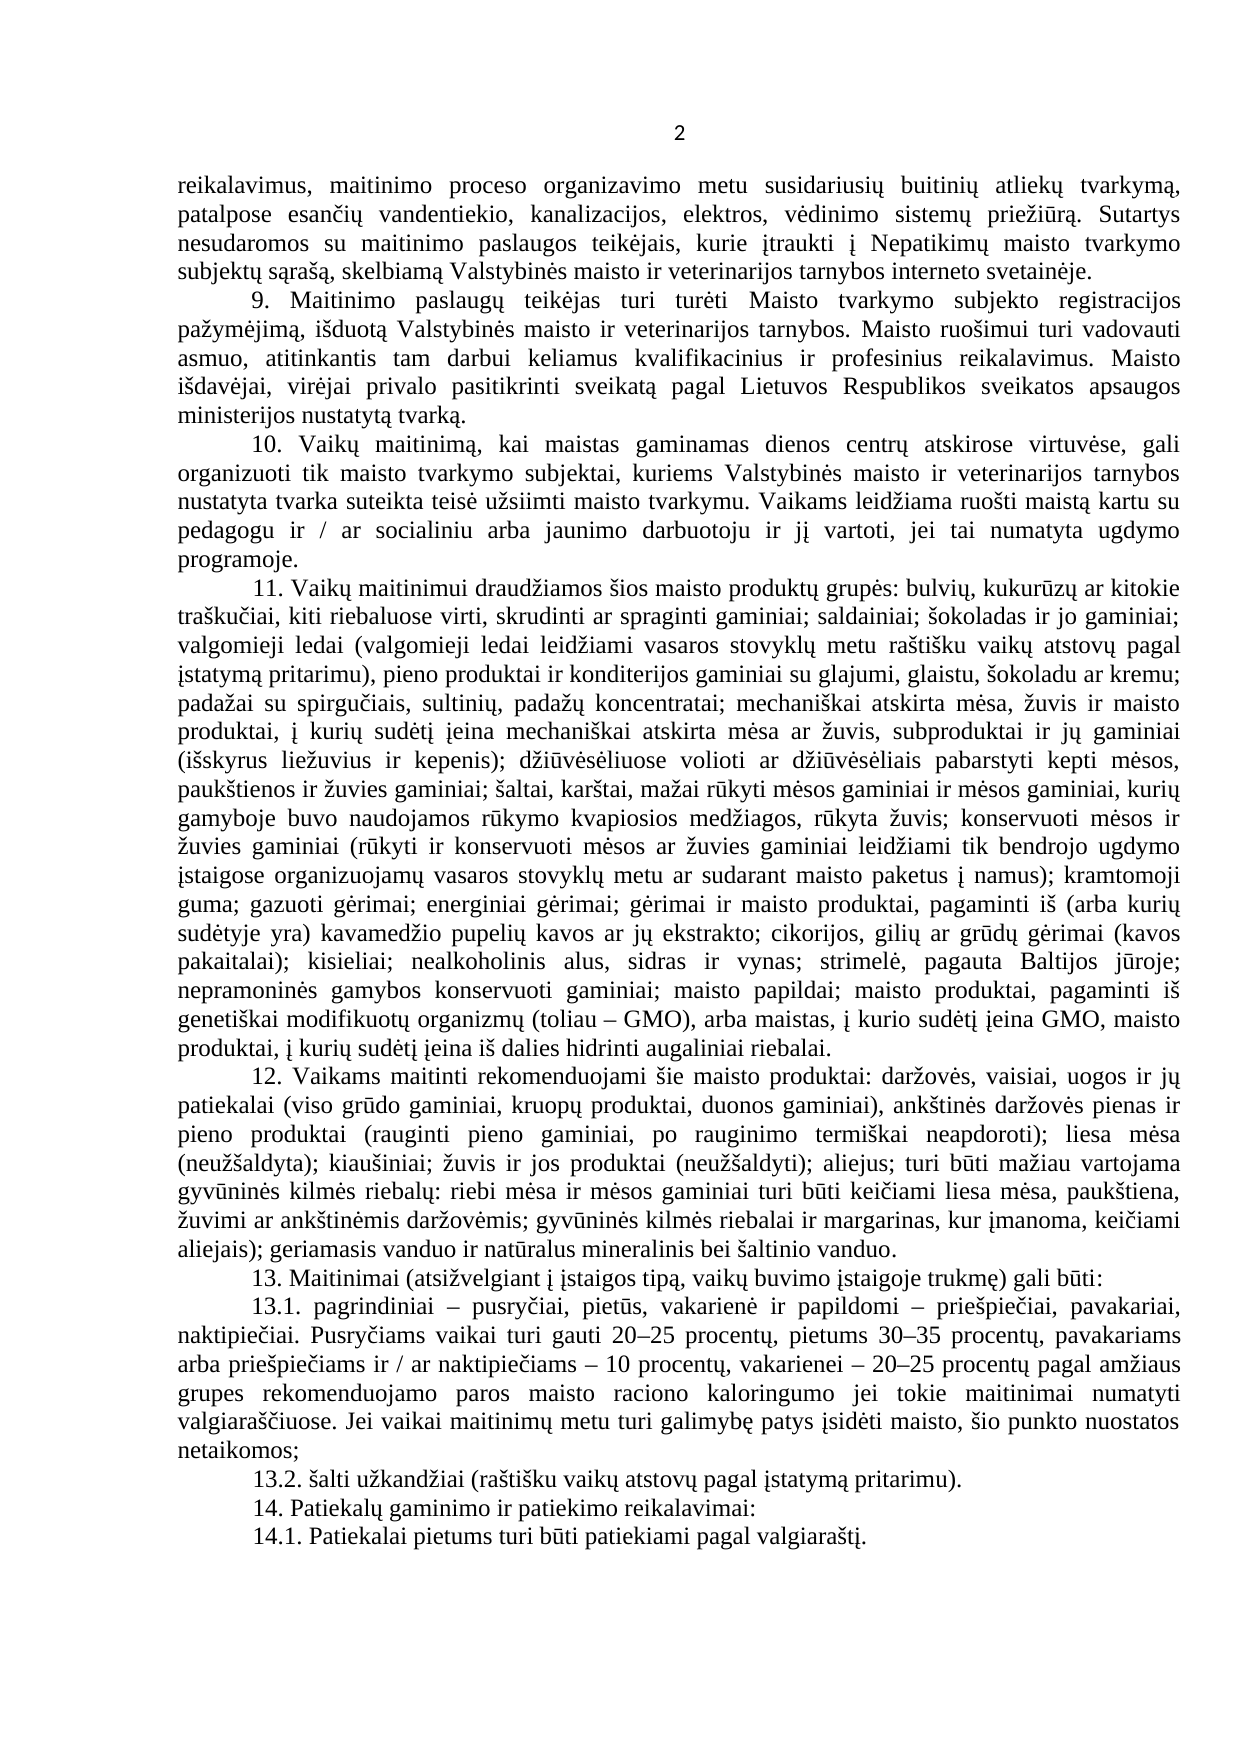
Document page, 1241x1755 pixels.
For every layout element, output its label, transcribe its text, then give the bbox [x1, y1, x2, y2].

text 14. Patiekalų gaminimo ir patiekimo reikalavimai: [177, 1493, 1181, 1521]
text 12. Vaikams maitinti rekomenduojami šie maisto produktai: daržovės, vaisiai, uogos ir jų patiekalai (viso grūdo gaminiai, kruopų produktai, duonos gaminiai), ankštinės daržovės pienas ir pieno produktai (rauginti pieno gaminiai, po rauginimo termiškai neapdoroti); liesa mėsa (neužšaldyta); kiaušiniai; žuvis ir jos produktai (neužšaldyti); aliejus; turi būti mažiau vartojama gyvūninės kilmės riebalų: riebi mėsa ir mėsos gaminiai turi būti keičiami liesa mėsa, paukštiena, žuvimi ar ankštinėmis daržovėmis; gyvūninės kilmės riebalai ir margarinas, kur įmanoma, keičiami aliejais); geriamasis vanduo ir natūralus mineralinis bei šaltinio vanduo. [177, 1061, 1181, 1263]
text 13. Maitinimai (atsižvelgiant į įstaigos tipą, vaikų buvimo įstaigoje trukmę) gali būti: [177, 1263, 1181, 1291]
text 13.1. pagrindiniai – pusryčiai, pietūs, vakarienė ir papildomi – priešpiečiai, pavakariai, naktipiečiai. Pusryčiams vaikai turi gauti 20–25 procentų, pietums 30–35 procentų, pavakariams arba priešpiečiams ir / ar naktipiečiams – 10 procentų, vakarienei – 20–25 procentų pagal amžiaus grupes rekomenduojamo paros maisto raciono kaloringumo jei tokie maitinimai numatyti valgiaraščiuose. Jei vaikai maitinimų metu turi galimybę patys įsidėti maisto, šio punkto nuostatos netaikomos; [177, 1291, 1181, 1464]
text 11. Vaikų maitinimui draudžiamos šios maisto produktų grupės: bulvių, kukurūzų ar kitokie traškučiai, kiti riebaluose virti, skrudinti ar spraginti gaminiai; saldainiai; šokoladas ir jo gaminiai; valgomieji ledai (valgomieji ledai leidžiami vasaros stovyklų metu raštišku vaikų atstovų pagal įstatymą pritarimu), pieno produktai ir konditerijos gaminiai su glajumi, glaistu, šokoladu ar kremu; padažai su spirgučiais, sultinių, padažų koncentratai; mechaniškai atskirta mėsa, žuvis ir maisto produktai, į kurių sudėtį įeina mechaniškai atskirta mėsa ar žuvis, subproduktai ir jų gaminiai (išskyrus liežuvius ir kepenis); džiūvėsėliuose volioti ar džiūvėsėliais pabarstyti kepti mėsos, paukštienos ir žuvies gaminiai; šaltai, karštai, mažai rūkyti mėsos gaminiai ir mėsos gaminiai, kurių gamyboje buvo naudojamos rūkymo kvapiosios medžiagos, rūkyta žuvis; konservuoti mėsos ir žuvies gaminiai (rūkyti ir konservuoti mėsos ar žuvies gaminiai leidžiami tik bendrojo ugdymo įstaigose organizuojamų vasaros stovyklų metu ar sudarant maisto paketus į namus); kramtomoji guma; gazuoti gėrimai; energiniai gėrimai; gėrimai ir maisto produktai, pagaminti iš (arba kurių sudėtyje yra) kavamedžio pupelių kavos ar jų ekstrakto; cikorijos, gilių ar grūdų gėrimai (kavos pakaitalai); kisieliai; nealkoholinis alus, sidras ir vynas; strimelė, pagauta Baltijos jūroje; nepramoninės gamybos konservuoti gaminiai; maisto papildai; maisto produktai, pagaminti iš genetiškai modifikuotų organizmų (toliau – GMO), arba maistas, į kurio sudėtį įeina GMO, maisto produktai, į kurių sudėtį įeina iš dalies hidrinti augaliniai riebalai. [177, 573, 1181, 1061]
text 13.2. šalti užkandžiai (raštišku vaikų atstovų pagal įstatymą pritarimu). [177, 1464, 1181, 1493]
text 10. Vaikų maitinimą, kai maistas gaminamas dienos centrų atskirose virtuvėse, gali organizuoti tik maisto tvarkymo subjektai, kuriems Valstybinės maisto ir veterinarijos tarnybos nustatyta tvarka suteikta teisė užsiimti maisto tvarkymu. Vaikams leidžiama ruošti maistą kartu su pedagogu ir / ar socialiniu arba jaunimo darbuotoju ir jį vartoti, jei tai numatyta ugdymo programoje. [177, 429, 1181, 573]
text reikalavimus, maitinimo proceso organizavimo metu susidariusių buitinių atliekų tvarkymą, patalpose esančių vandentiekio, kanalizacijos, elektros, vėdinimo sistemų priežiūrą. Sutartys nesudaromos su maitinimo paslaugos teikėjais, kurie įtraukti į Nepatikimų maisto tvarkymo subjektų sąrašą, skelbiamą Valstybinės maisto ir veterinarijos tarnybos interneto svetainėje. [177, 170, 1181, 285]
text 9. Maitinimo paslaugų teikėjas turi turėti Maisto tvarkymo subjekto registracijos pažymėjimą, išduotą Valstybinės maisto ir veterinarijos tarnybos. Maisto ruošimui turi vadovauti asmuo, atitinkantis tam darbui keliamus kvalifikacinius ir profesinius reikalavimus. Maisto išdavėjai, virėjai privalo pasitikrinti sveikatą pagal Lietuvos Respublikos sveikatos apsaugos ministerijos nustatytą tvarką. [177, 285, 1181, 429]
text 14.1. Patiekalai pietums turi būti patiekiami pagal valgiaraštį. [177, 1521, 1181, 1550]
